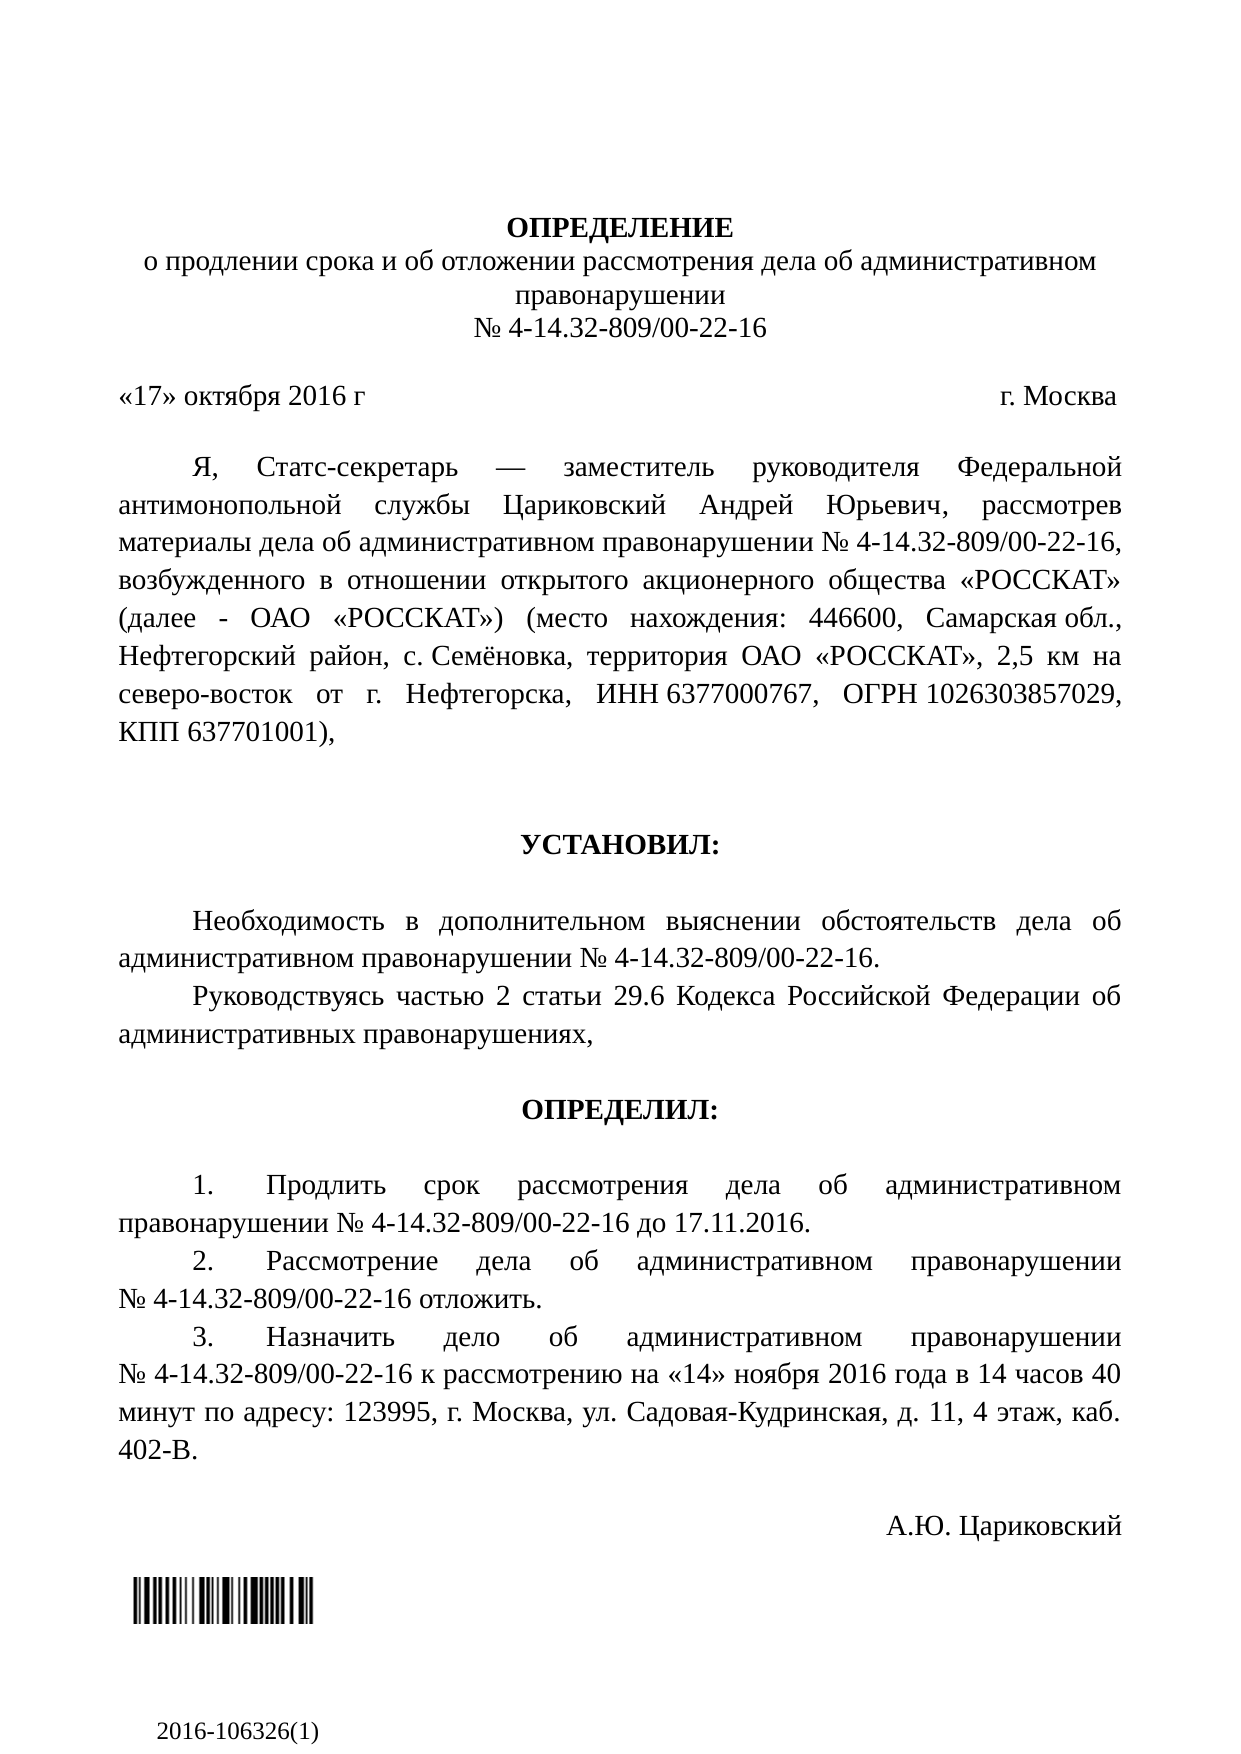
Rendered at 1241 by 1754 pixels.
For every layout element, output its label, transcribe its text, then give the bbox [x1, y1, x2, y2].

text «17» октября 2016 г г. Москва [118, 378, 1122, 411]
text УСТАНОВИЛ: [118, 823, 1122, 861]
text 1. Продлить срок рассмотрения дела об административном правонарушении № 4-14.32-809/00-22-16 до 17.11.2016. [118, 1163, 1122, 1239]
text ОПРЕДЕЛИЛ: [118, 1087, 1122, 1125]
text Необходимость в дополнительном выяснении обстоятельств дела об административном правонарушении № 4-14.32-809/00-22-16. [118, 898, 1122, 974]
text ОПРЕДЕЛЕНИЕ [118, 210, 1122, 243]
text 3. Назначить дело об административном правонарушении № 4-14.32-809/00-22-16 к рассмотрению на «14» ноября 2016 года в 14 часов 40 минут по адресу: 123995, г. Москва, ул. Садовая-Кудринская, д. 11, 4 этаж, каб. 402-В. [118, 1314, 1122, 1466]
text А.Ю. Цариковский [118, 1503, 1122, 1541]
text № 4-14.32-809/00-22-16 [118, 311, 1122, 344]
text Я, Статс-секретарь — заместитель руководителя Федеральной антимонопольной службы Цариковский Андрей Юрьевич, рассмотрев материалы дела об административном правонарушении № 4-14.32-809/00-22-16, возбужденного в отношении открытого акционерного общества «РОССКАТ» (далее - ОАО «РОССКАТ») (место нахождения: 446600, Самарская обл., Нефтегорский район, с. Семёновка, территория ОАО «РОССКАТ», 2,5 км на северо-восток от г. Нефтегорска, ИНН 6377000767, ОГРН 1026303857029, КПП 637701001), [118, 445, 1122, 747]
text о продлении срока и об отложении рассмотрения дела об административном правонарушении [118, 243, 1122, 311]
text Руководствуясь частью 2 статьи 29.6 Кодекса Российской Федерации об административных правонарушениях, [118, 974, 1122, 1050]
text 2. Рассмотрение дела об административном правонарушении № 4-14.32-809/00-22-16 отложить. [118, 1239, 1122, 1314]
picture [118, 1577, 331, 1624]
